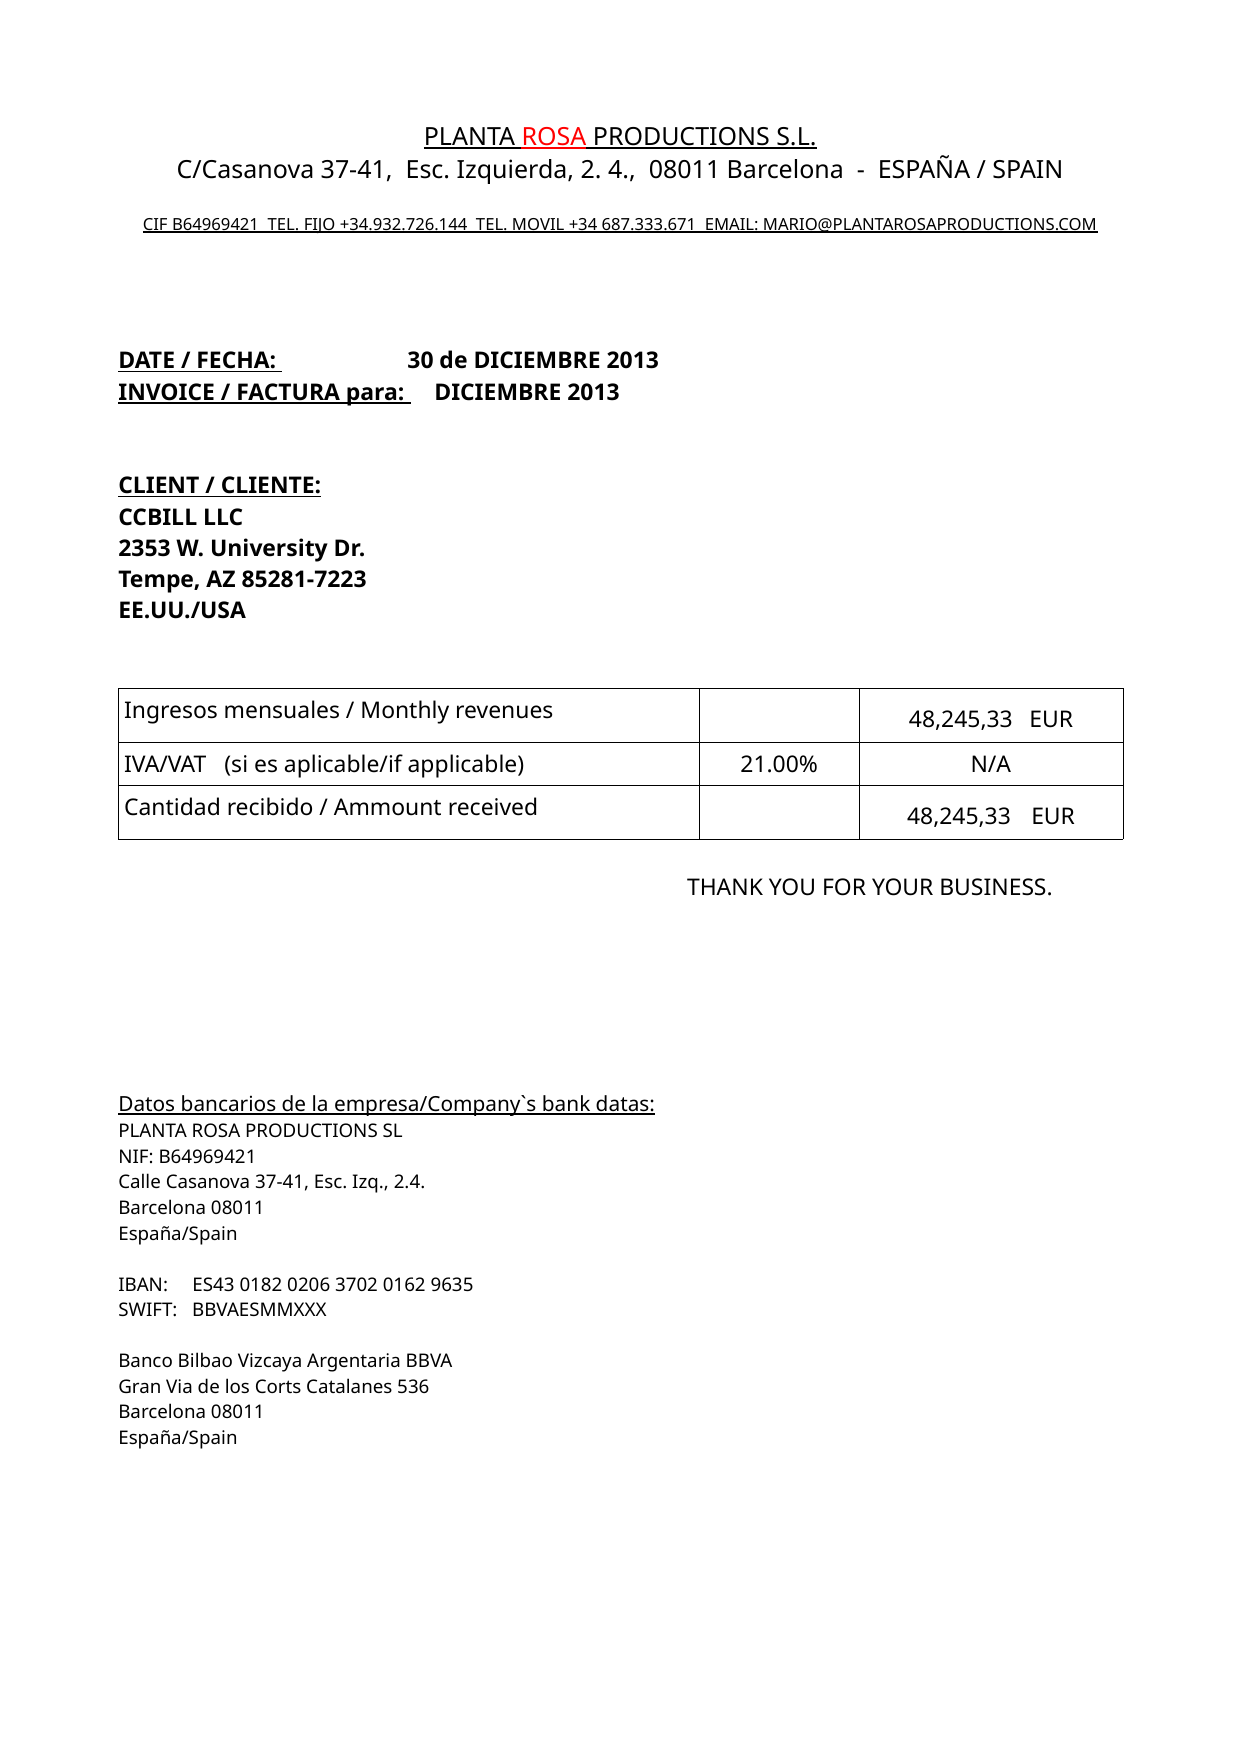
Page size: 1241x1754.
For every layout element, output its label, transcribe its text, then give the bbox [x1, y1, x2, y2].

text C/Casanova 37-41, Esc. Izquierda, 2. 4., 08011 Barcelona - ESPAÑA / SPAIN [118, 152, 1122, 186]
text Barcelona 08011 [118, 1194, 1122, 1220]
table_cell [700, 786, 859, 839]
text España/Spain [118, 1424, 1122, 1449]
table_cell 21.00% [700, 743, 859, 785]
text Barcelona 08011 [118, 1398, 1122, 1424]
text 2353 W. University Dr. Tempe, AZ 85281-7223 EE.UU./USA [118, 532, 1122, 626]
text NIF: B64969421 Calle Casanova 37-41, Esc. Izq., 2.4. [118, 1143, 1122, 1194]
text Gran Via de los Corts Catalanes 536 [118, 1373, 1122, 1398]
table_cell 48,245,33 EUR [860, 786, 1123, 839]
text SWIFT: BBVAESMMXXX [118, 1296, 1122, 1322]
table_header [700, 689, 859, 742]
table_header Ingresos mensuales / Monthly revenues [119, 689, 699, 742]
table_cell IVA/VAT (si es aplicable/if applicable) [119, 743, 699, 785]
text Banco Bilbao Vizcaya Argentaria BBVA [118, 1347, 1122, 1373]
text CIF B64969421 TEL. FIJO +34.932.726.144 TEL. MOVIL +34 687.333.671 EMAIL: MARIO@PLANTAROSAPRODUCTIONS.COM [118, 212, 1122, 235]
text THANK YOU FOR YOUR BUSINESS. [118, 871, 1122, 902]
text IBAN: ES43 0182 0206 3702 0162 9635 [118, 1245, 1122, 1296]
text INVOICE / FACTURA para: DICIEMBRE 2013 [118, 376, 1122, 407]
text PLANTA ROSA PRODUCTIONS S.L. [118, 118, 1122, 152]
text CCBILL LLC [118, 501, 1122, 532]
text España/Spain [118, 1220, 1122, 1245]
text Datos bancarios de la empresa/Company`s bank datas: PLANTA ROSA PRODUCTIONS SL [118, 1089, 1122, 1143]
text CLIENT / CLIENTE: [118, 469, 1122, 501]
table_cell N/A [860, 743, 1123, 785]
text DATE / FECHA: 30 de DICIEMBRE 2013 [118, 344, 1122, 376]
table_header 48,245,33 EUR [860, 689, 1123, 742]
table_cell Cantidad recibido / Ammount received [119, 786, 699, 839]
